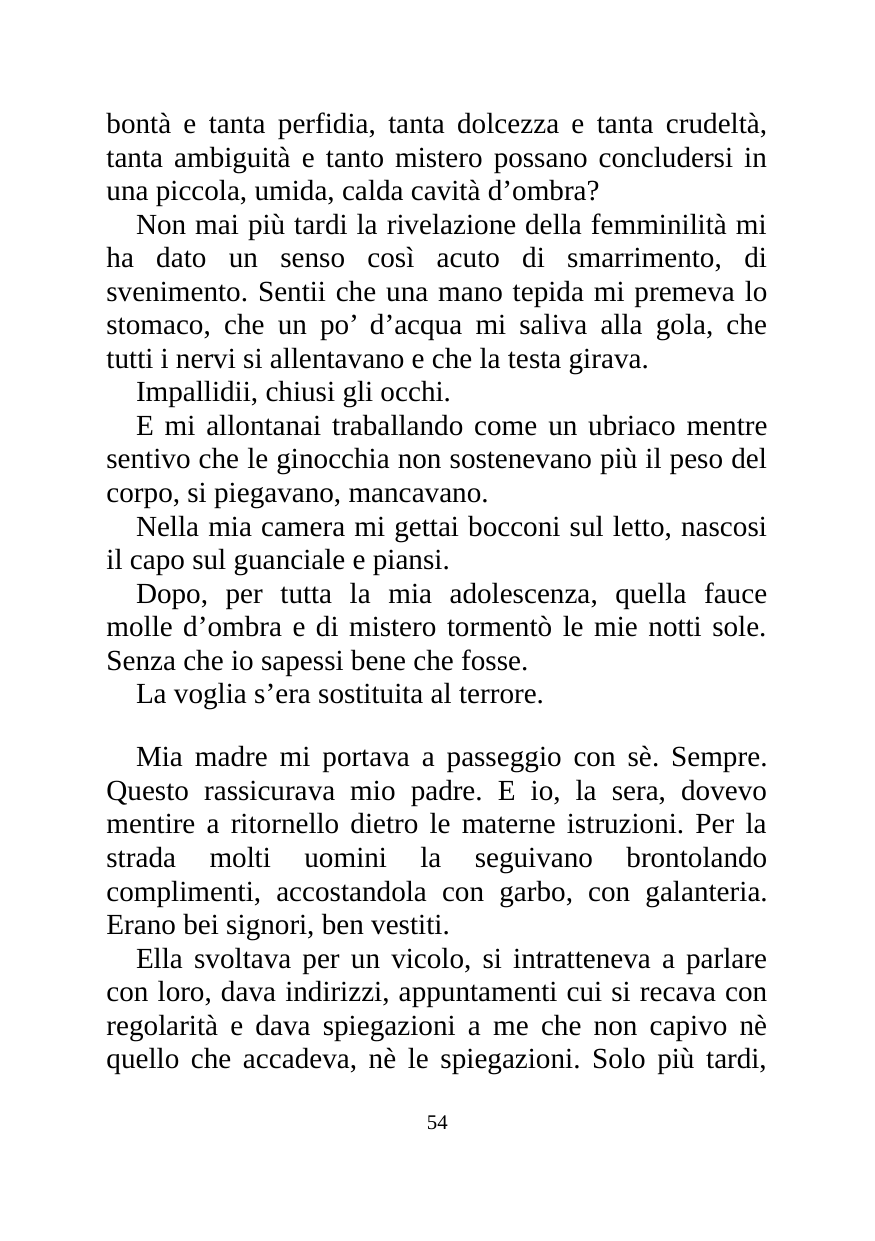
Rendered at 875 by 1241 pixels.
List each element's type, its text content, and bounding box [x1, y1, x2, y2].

text Dopo, per tutta la mia adolescenza, quella fauce molle d’ombra e di mistero tormentò le mie notti sole. Senza che io sapessi bene che fosse. [106, 576, 768, 676]
text Non mai più tardi la rivelazione della femminilità mi ha dato un senso così acuto di smarrimento, di svenimento. Sentii che una mano tepida mi premeva lo stomaco, che un po’ d’acqua mi saliva alla gola, che tutti i nervi si allentavano e che la testa girava. [106, 207, 768, 374]
text bontà e tanta perfidia, tanta dolcezza e tanta crudeltà, tanta ambiguità e tanto mistero possano concludersi in una piccola, umida, calda cavità d’ombra? [106, 106, 768, 207]
text Mia madre mi portava a passeggio con sè. Sempre. Questo rassicurava mio padre. E io, la sera, dovevo mentire a ritornello dietro le materne istruzioni. Per la strada molti uomini la seguivano brontolando complimenti, accostandola con garbo, con galanteria. Erano bei signori, ben vestiti. [106, 739, 768, 941]
text Impallidii, chiusi gli occhi. [106, 374, 768, 408]
text E mi allontanai traballando come un ubriaco mentre sentivo che le ginocchia non sostenevano più il peso del corpo, si piegavano, mancavano. [106, 408, 768, 509]
text Nella mia camera mi gettai bocconi sul letto, nascosi il capo sul guanciale e piansi. [106, 509, 768, 576]
text Ella svoltava per un vicolo, si intratteneva a parlare con loro, dava indirizzi, appuntamenti cui si recava con regolarità e dava spiegazioni a me che non capivo nè quello che accadeva, nè le spiegazioni. Solo più tardi, [106, 941, 768, 1075]
text La voglia s’era sostituita al terrore. [106, 676, 768, 710]
